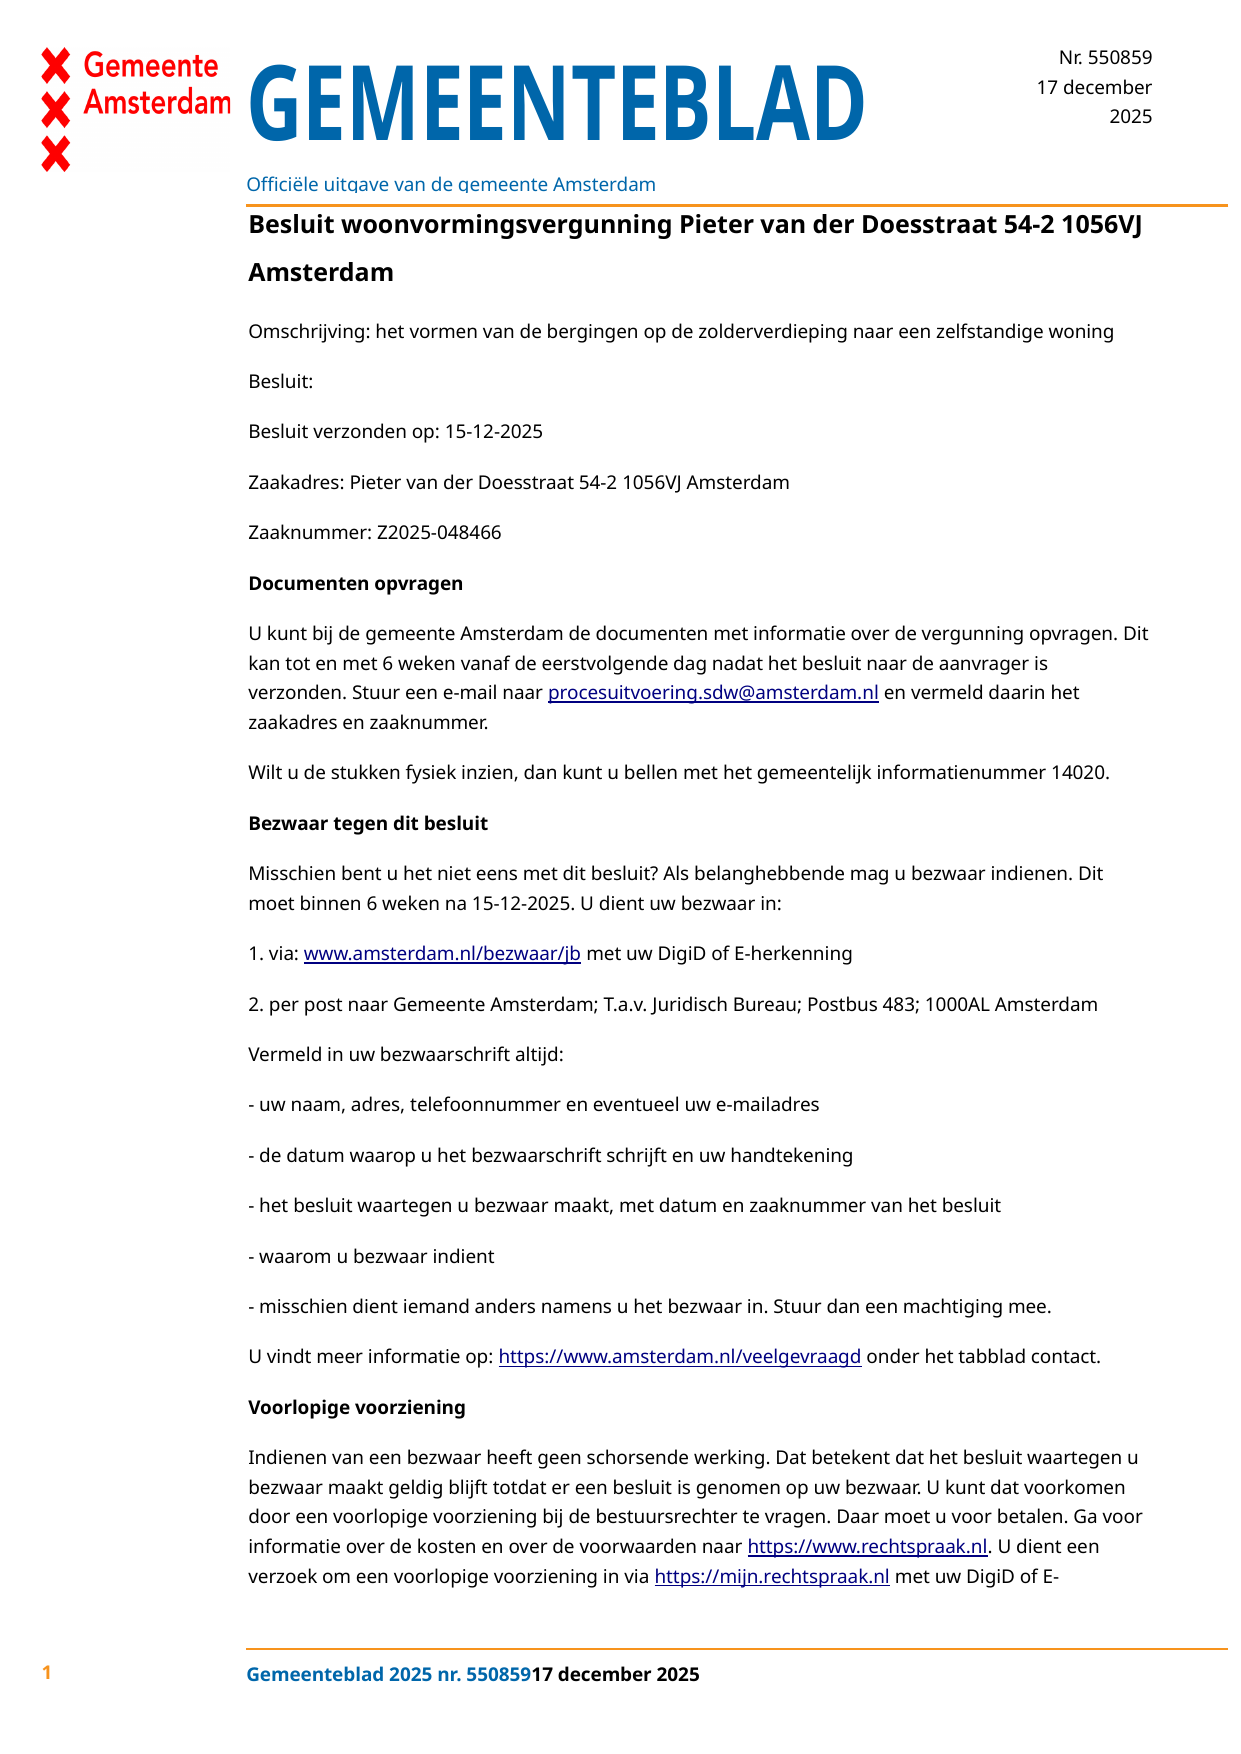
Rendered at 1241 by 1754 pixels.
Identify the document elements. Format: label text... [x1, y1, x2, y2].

text Documenten opvragen [248, 570, 1152, 596]
text U kunt bij de gemeente Amsterdam de documenten met informatie over de vergunning opvragen. Dit kan tot en met 6 weken vanaf de eerstvolgende dag nadat het besluit naar de aanvrager is verzonden. Stuur een e-mail naar procesuitvoering.sdw@amsterdam.nl en vermeld daarin het zaakadres en zaaknummer. [248, 620, 1152, 735]
text 1. via: www.amsterdam.nl/bezwaar/jb met uw DigiD of E-herkenning [248, 940, 1152, 966]
text Bezwaar tegen dit besluit [248, 810, 1152, 836]
text - waarom u bezwaar indient [248, 1243, 1152, 1269]
text 2. per post naar Gemeente Amsterdam; T.a.v. Juridisch Bureau; Postbus 483; 1000AL Amsterdam [248, 991, 1152, 1017]
text Zaakadres: Pieter van der Doesstraat 54-2 1056VJ Amsterdam [248, 469, 1152, 495]
text U vindt meer informatie op: https://www.amsterdam.nl/veelgevraagd onder het tabblad contact. [248, 1344, 1152, 1369]
text - uw naam, adres, telefoonnummer en eventueel uw e-mailadres [248, 1092, 1152, 1117]
text Wilt u de stukken fysiek inzien, dan kunt u bellen met het gemeentelijk informatienummer 14020. [248, 759, 1152, 785]
text - misschien dient iemand anders namens u het bezwaar in. Stuur dan een machtiging mee. [248, 1293, 1152, 1319]
text Misschien bent u het niet eens met dit besluit? Als belanghebbende mag u bezwaar indienen. Dit moet binnen 6 weken na 15-12-2025. U dient uw bezwaar in: [248, 860, 1152, 916]
text - de datum waarop u het bezwaarschrift schrijft en uw handtekening [248, 1142, 1152, 1168]
text Besluit: [248, 368, 1152, 394]
text Zaaknummer: Z2025-048466 [248, 519, 1152, 545]
text - het besluit waartegen u bezwaar maakt, met datum en zaaknummer van het besluit [248, 1192, 1152, 1218]
text Besluit woonvormingsvergunning Pieter van der Doesstraat 54-2 1056VJ Amsterdam [248, 207, 1152, 288]
text Omschrijving: het vormen van de bergingen op de zolderverdieping naar een zelfstandige woning [248, 318, 1152, 344]
text Voorlopige voorziening [248, 1394, 1152, 1420]
text Besluit verzonden op: 15-12-2025 [248, 419, 1152, 444]
picture [41, 47, 231, 172]
text Vermeld in uw bezwaarschrift altijd: [248, 1041, 1152, 1067]
text Indienen van een bezwaar heeft geen schorsende werking. Dat betekent dat het besluit waartegen u bezwaar maakt geldig blijft totdat er een besluit is genomen op uw bezwaar. U kunt dat voorkomen door een voorlopige voorziening bij de bestuursrechter te vragen. Daar moet u voor betalen. Ga voor informatie over de kosten en over de voorwaarden naar https://www.rechtspraak.nl. U dient een verzoek om een voorlopige voorziening in via https://mijn.rechtspraak.nl met uw DigiD of E- [248, 1444, 1152, 1589]
